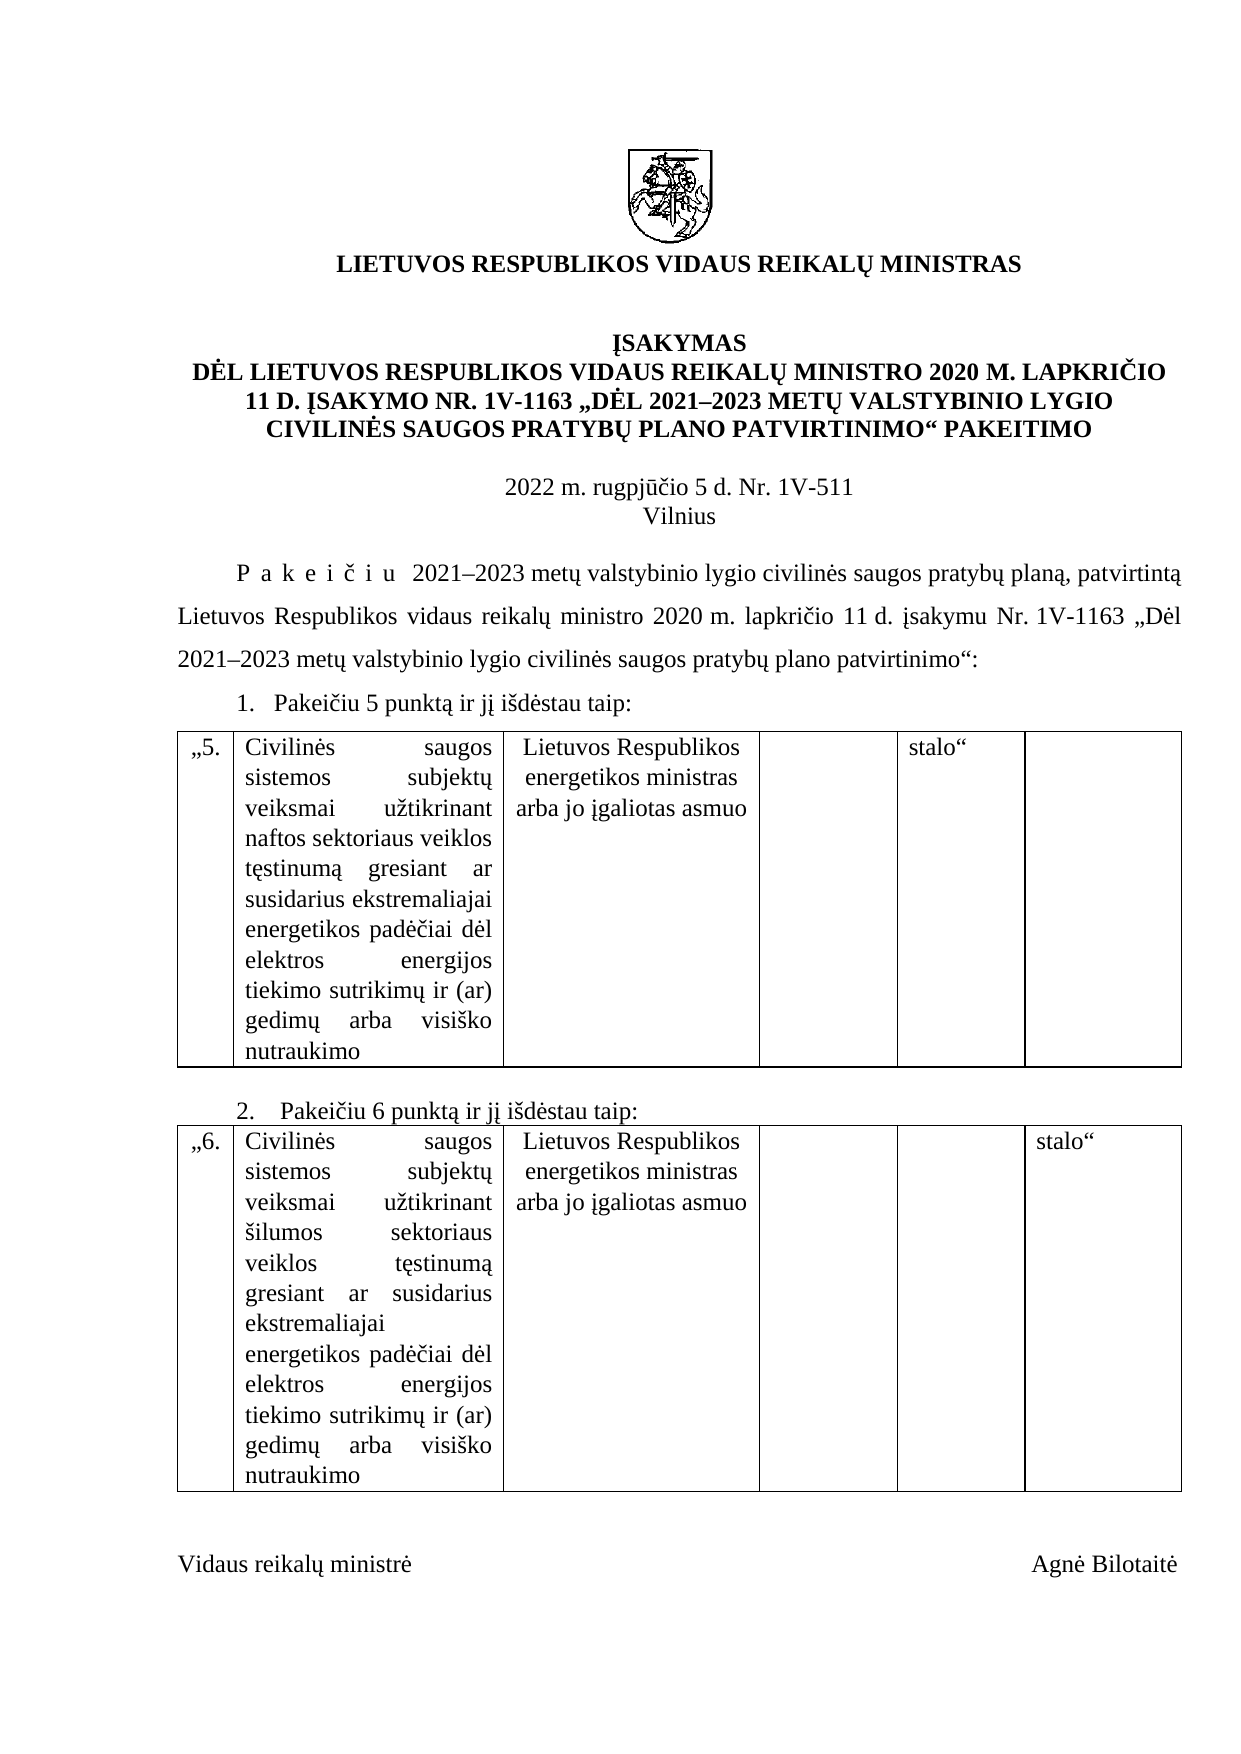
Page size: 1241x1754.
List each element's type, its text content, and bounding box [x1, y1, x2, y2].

text Vilnius [177, 501, 1181, 529]
text ĮSAKYMAS [177, 328, 1181, 357]
text 2022 m. rugpjūčio 5 d. Nr. 1V-511 [177, 472, 1181, 501]
text LIETUVOS RESPUBLIKOS VIDAUS REIKALŲ MINISTRAS [177, 249, 1181, 278]
table_header „6. [178, 1126, 233, 1491]
table_header Civilinės saugos sistemos subjektų veiksmai užtikrinant naftos sektoriaus veiklos tęstinumą gresiant ar susidarius ekstremaliajai energetikos padėčiai dėl elektros energijos tiekimo sutrikimų ir (ar) gedimų arba visiško nutraukimo [234, 732, 503, 1066]
table_header [760, 732, 897, 1066]
table_header [1026, 732, 1181, 1066]
text DĖL LIETUVOS RESPUBLIKOS VIDAUS REIKALŲ MINISTRO 2020 M. LAPKRIČIO 11 D. ĮSAKYMO NR. 1V-1163 „DĖL 2021–2023 METŲ VALSTYBINIO LYGIO CIVILINĖS SAUGOS PRATYBŲ PLANO PATVIRTINIMO“ PAKEITIMO [177, 357, 1181, 443]
table_header Civilinės saugos sistemos subjektų veiksmai užtikrinant šilumos sektoriaus veiklos tęstinumą gresiant ar susidarius ekstremaliajai energetikos padėčiai dėl elektros energijos tiekimo sutrikimų ir (ar) gedimų arba visiško nutraukimo [234, 1126, 503, 1491]
text 1. Pakeičiu 5 punktą ir jį išdėstau taip: [236, 688, 1181, 716]
text 2. Pakeičiu 6 punktą ir jį išdėstau taip: [236, 1096, 1181, 1125]
table_header stalo“ [1026, 1126, 1181, 1491]
text Vidaus reikalų ministrė Agnė Bilotaitė [177, 1549, 1181, 1578]
table_header Lietuvos Respublikos energetikos ministras arba jo įgaliotas asmuo [504, 1126, 759, 1491]
table_header [760, 1126, 897, 1491]
table_header „5. [178, 732, 233, 1066]
table_header stalo“ [898, 732, 1024, 1066]
table_header [898, 1126, 1024, 1491]
table_header Lietuvos Respublikos energetikos ministras arba jo įgaliotas asmuo [504, 732, 759, 1066]
text Pakeičiu 2021–2023 metų valstybinio lygio civilinės saugos pratybų planą, patvirtintą Lietuvos Respublikos vidaus reikalų ministro 2020 m. lapkričio 11 d. įsakymu Nr. 1V-1163 „Dėl 2021–2023 metų valstybinio lygio civilinės saugos pratybų plano patvirtinimo“: [177, 558, 1181, 673]
